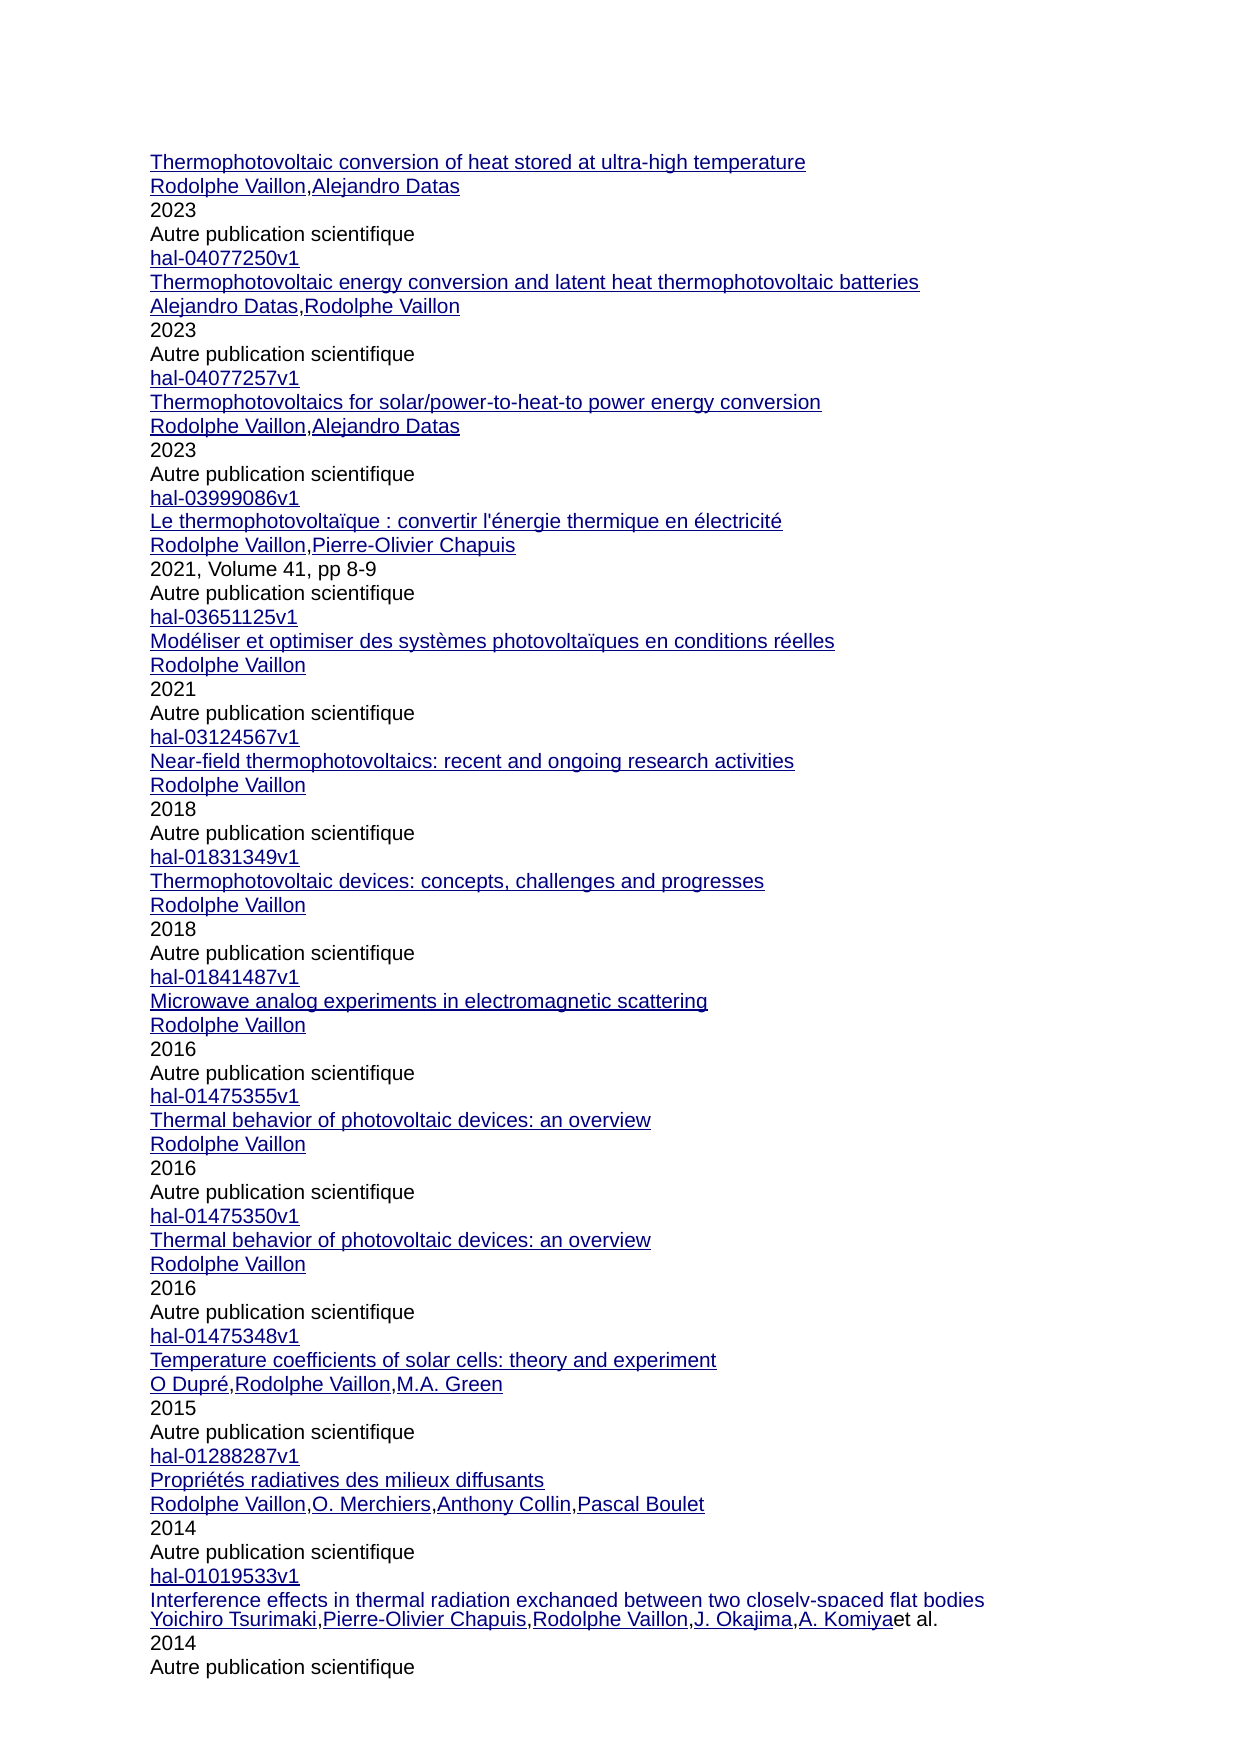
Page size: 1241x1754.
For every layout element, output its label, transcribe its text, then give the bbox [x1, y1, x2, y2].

table_cell Interference effects in thermal radiation exchanged between two closely-spaced flat bodies Yoichiro Tsurimaki,Pierre-Olivier Chapuis,Rodolphe Vaillon,J. Okajima,A. Komiyaet al. 2014 Autre publication scientifique [150, 1588, 1090, 1679]
table_cell Thermophotovoltaic devices: concepts, challenges and progresses Rodolphe Vaillon 2018 Autre publication scientifique hal-01841487v1 [150, 869, 1090, 988]
table_cell Propriétés radiatives des milieux diffusants Rodolphe Vaillon,O. Merchiers,Anthony Collin,Pascal Boulet 2014 Autre publication scientifique hal-01019533v1 [150, 1468, 1090, 1587]
table_cell Thermophotovoltaics for solar/power-to-heat-to power energy conversion Rodolphe Vaillon,Alejandro Datas 2023 Autre publication scientifique hal-03999086v1 [150, 390, 1090, 509]
table_cell Near-field thermophotovoltaics: recent and ongoing research activities Rodolphe Vaillon 2018 Autre publication scientifique hal-01831349v1 [150, 749, 1090, 869]
table_cell Thermophotovoltaic conversion of heat stored at ultra-high temperature Rodolphe Vaillon,Alejandro Datas 2023 Autre publication scientifique hal-04077250v1 [150, 150, 1090, 270]
table_cell Thermal behavior of photovoltaic devices: an overview Rodolphe Vaillon 2016 Autre publication scientifique hal-01475350v1 [150, 1108, 1090, 1228]
table_cell Modéliser et optimiser des systèmes photovoltaïques en conditions réelles Rodolphe Vaillon 2021 Autre publication scientifique hal-03124567v1 [150, 629, 1090, 749]
table_cell Thermophotovoltaic energy conversion and latent heat thermophotovoltaic batteries Alejandro Datas,Rodolphe Vaillon 2023 Autre publication scientifique hal-04077257v1 [150, 270, 1090, 389]
table_cell Thermal behavior of photovoltaic devices: an overview Rodolphe Vaillon 2016 Autre publication scientifique hal-01475348v1 [150, 1228, 1090, 1348]
table_cell Microwave analog experiments in electromagnetic scattering Rodolphe Vaillon 2016 Autre publication scientifique hal-01475355v1 [150, 989, 1090, 1108]
table_cell Temperature coefficients of solar cells: theory and experiment O Dupré,Rodolphe Vaillon,M.A. Green 2015 Autre publication scientifique hal-01288287v1 [150, 1348, 1090, 1468]
table_cell Le thermophotovoltaïque : convertir l'énergie thermique en électricité Rodolphe Vaillon,Pierre-Olivier Chapuis 2021, Volume 41, pp 8-9 Autre publication scientifique hal-03651125v1 [150, 509, 1090, 629]
